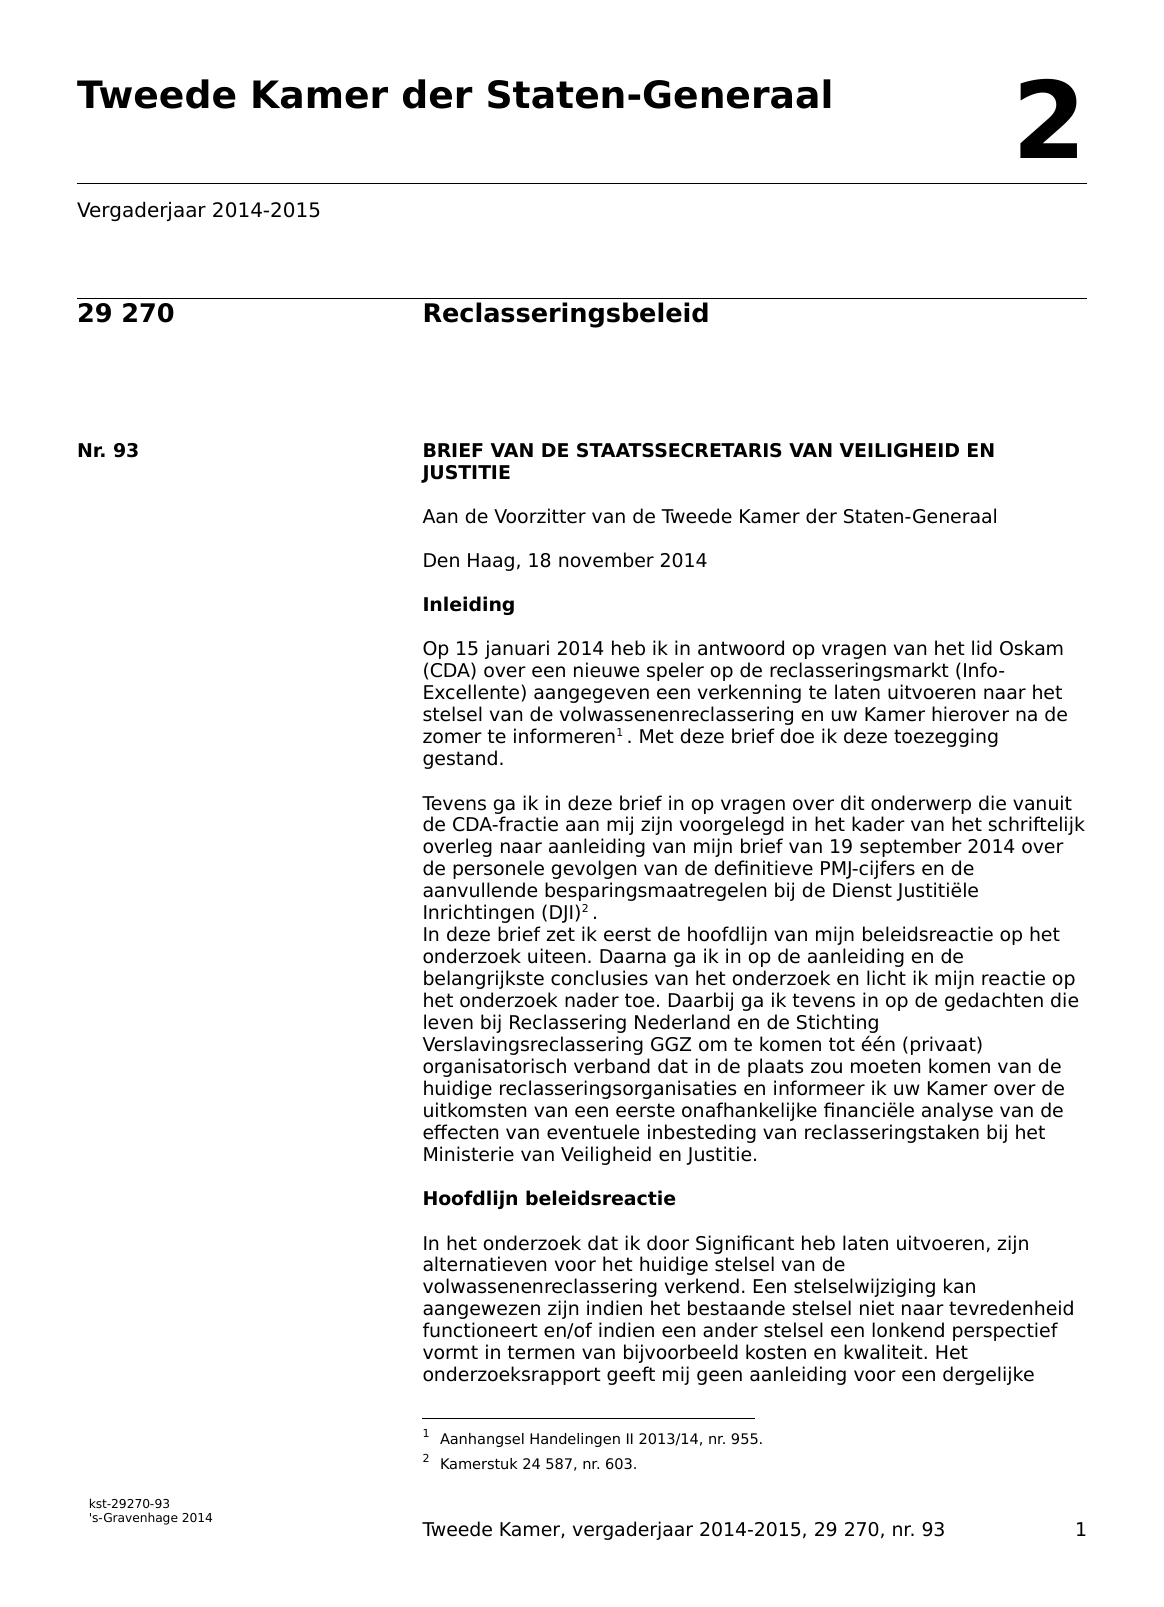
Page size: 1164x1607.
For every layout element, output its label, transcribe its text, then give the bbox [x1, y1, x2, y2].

text Op 15 januari 2014 heb ik in antwoord op vragen van het lid Oskam (CDA) over een nieuwe speler op de reclasseringsmarkt (Info-Excellente) aangegeven een verkenning te laten uitvoeren naar het stelsel van de volwassenenreclassering en uw Kamer hierover na de zomer te informeren. Met deze brief doe ik deze toezegging gestand. [422, 638, 1087, 770]
text Aan de Voorzitter van de Tweede Kamer der Staten-Generaal [422, 506, 1087, 528]
subtitle Nr. 93 BRIEF VAN DE STAATSSECRETARIS VAN VEILIGHEID EN JUSTITIE [77, 440, 1087, 484]
text kst-29270-93 [88, 1497, 323, 1511]
text Tevens ga ik in deze brief in op vragen over dit onderwerp die vanuit de CDA-fractie aan mij zijn voorgelegd in het kader van het schriftelijk overleg naar aanleiding van mijn brief van 19 september 2014 over de personele gevolgen van de definitieve PMJ-cijfers en de aanvullende besparingsmaatregelen bij de Dienst Justitiële Inrichtingen (DJI). [422, 792, 1087, 924]
text Aanhangsel Handelingen II 2013/14, nr. 955. [422, 1427, 1087, 1449]
table_header Tweede Kamer der Staten-Generaal [77, 59, 886, 183]
text Den Haag, 18 november 2014 [422, 550, 1087, 572]
subtitle Inleiding [422, 594, 1087, 616]
table_header 2 [886, 59, 1087, 183]
subtitle 29 270 Reclasseringsbeleid [77, 299, 1087, 329]
text In deze brief zet ik eerst de hoofdlijn van mijn beleidsreactie op het onderzoek uiteen. Daarna ga ik in op de aanleiding en de belangrijkste conclusies van het onderzoek en licht ik mijn reactie op het onderzoek nader toe. Daarbij ga ik tevens in op de gedachten die leven bij Reclassering Nederland en de Stichting Verslavingsreclassering GGZ om te komen tot één (privaat) organisatorisch verband dat in de plaats zou moeten komen van de huidige reclasseringsorganisaties en informeer ik uw Kamer over de uitkomsten van een eerste onafhankelijke financiële analyse van de effecten van eventuele inbesteding van reclasseringstaken bij het Ministerie van Veiligheid en Justitie. [422, 924, 1087, 1166]
table_cell Vergaderjaar 2014-2015 [77, 184, 1087, 298]
text 's-Gravenhage 2014 [88, 1511, 323, 1525]
text Kamerstuk 24 587, nr. 603. [422, 1452, 1087, 1474]
subtitle Hoofdlijn beleidsreactie [422, 1188, 1087, 1210]
text In het onderzoek dat ik door Significant heb laten uitvoeren, zijn alternatieven voor het huidige stelsel van de volwassenenreclassering verkend. Een stelselwijziging kan aangewezen zijn indien het bestaande stelsel niet naar tevredenheid functioneert en/of indien een ander stelsel een lonkend perspectief vormt in termen van bijvoorbeeld kosten en kwaliteit. Het onderzoeksrapport geeft mij geen aanleiding voor een dergelijke [422, 1232, 1087, 1386]
